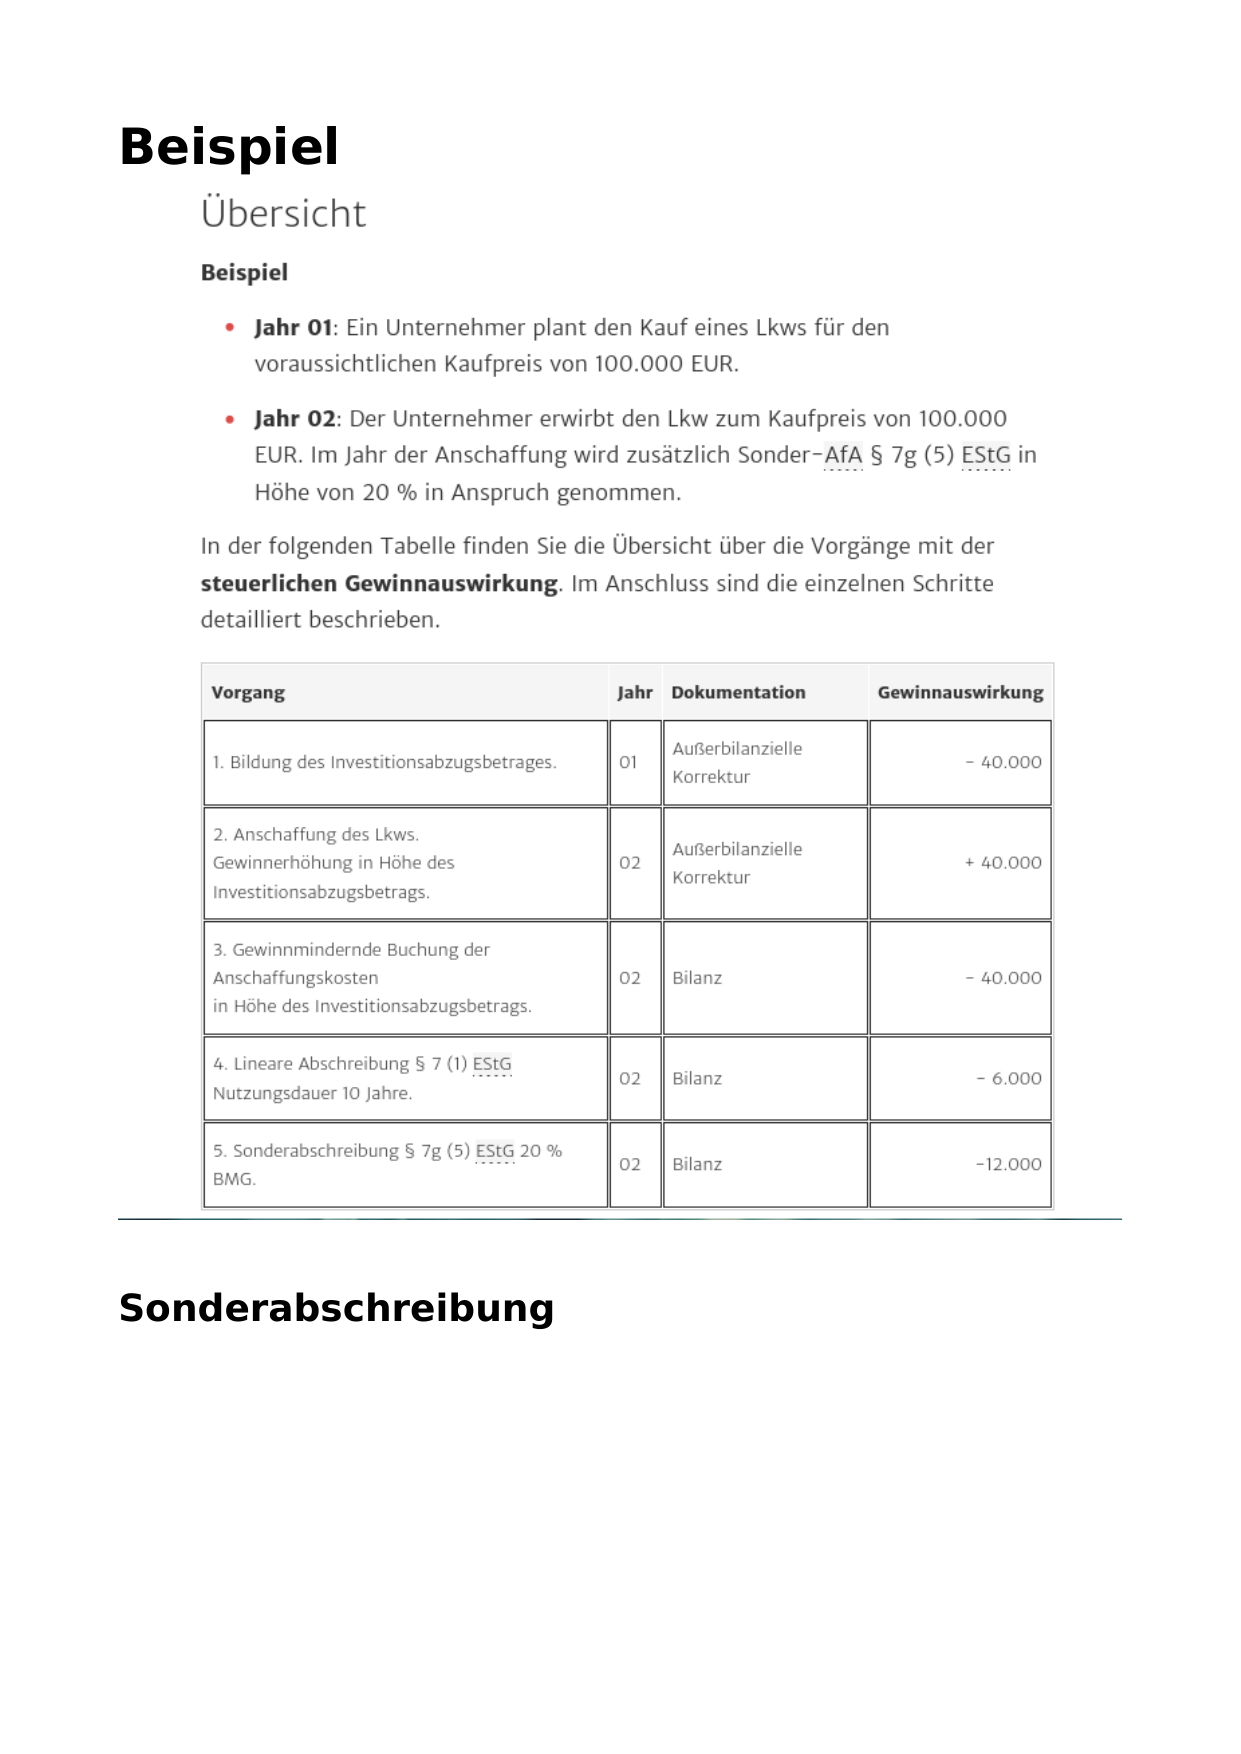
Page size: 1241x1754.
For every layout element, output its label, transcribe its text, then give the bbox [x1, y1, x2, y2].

subtitle Beispiel [118, 118, 1122, 176]
subtitle Sonderabschreibung [118, 1286, 1122, 1330]
picture [118, 188, 1123, 1220]
